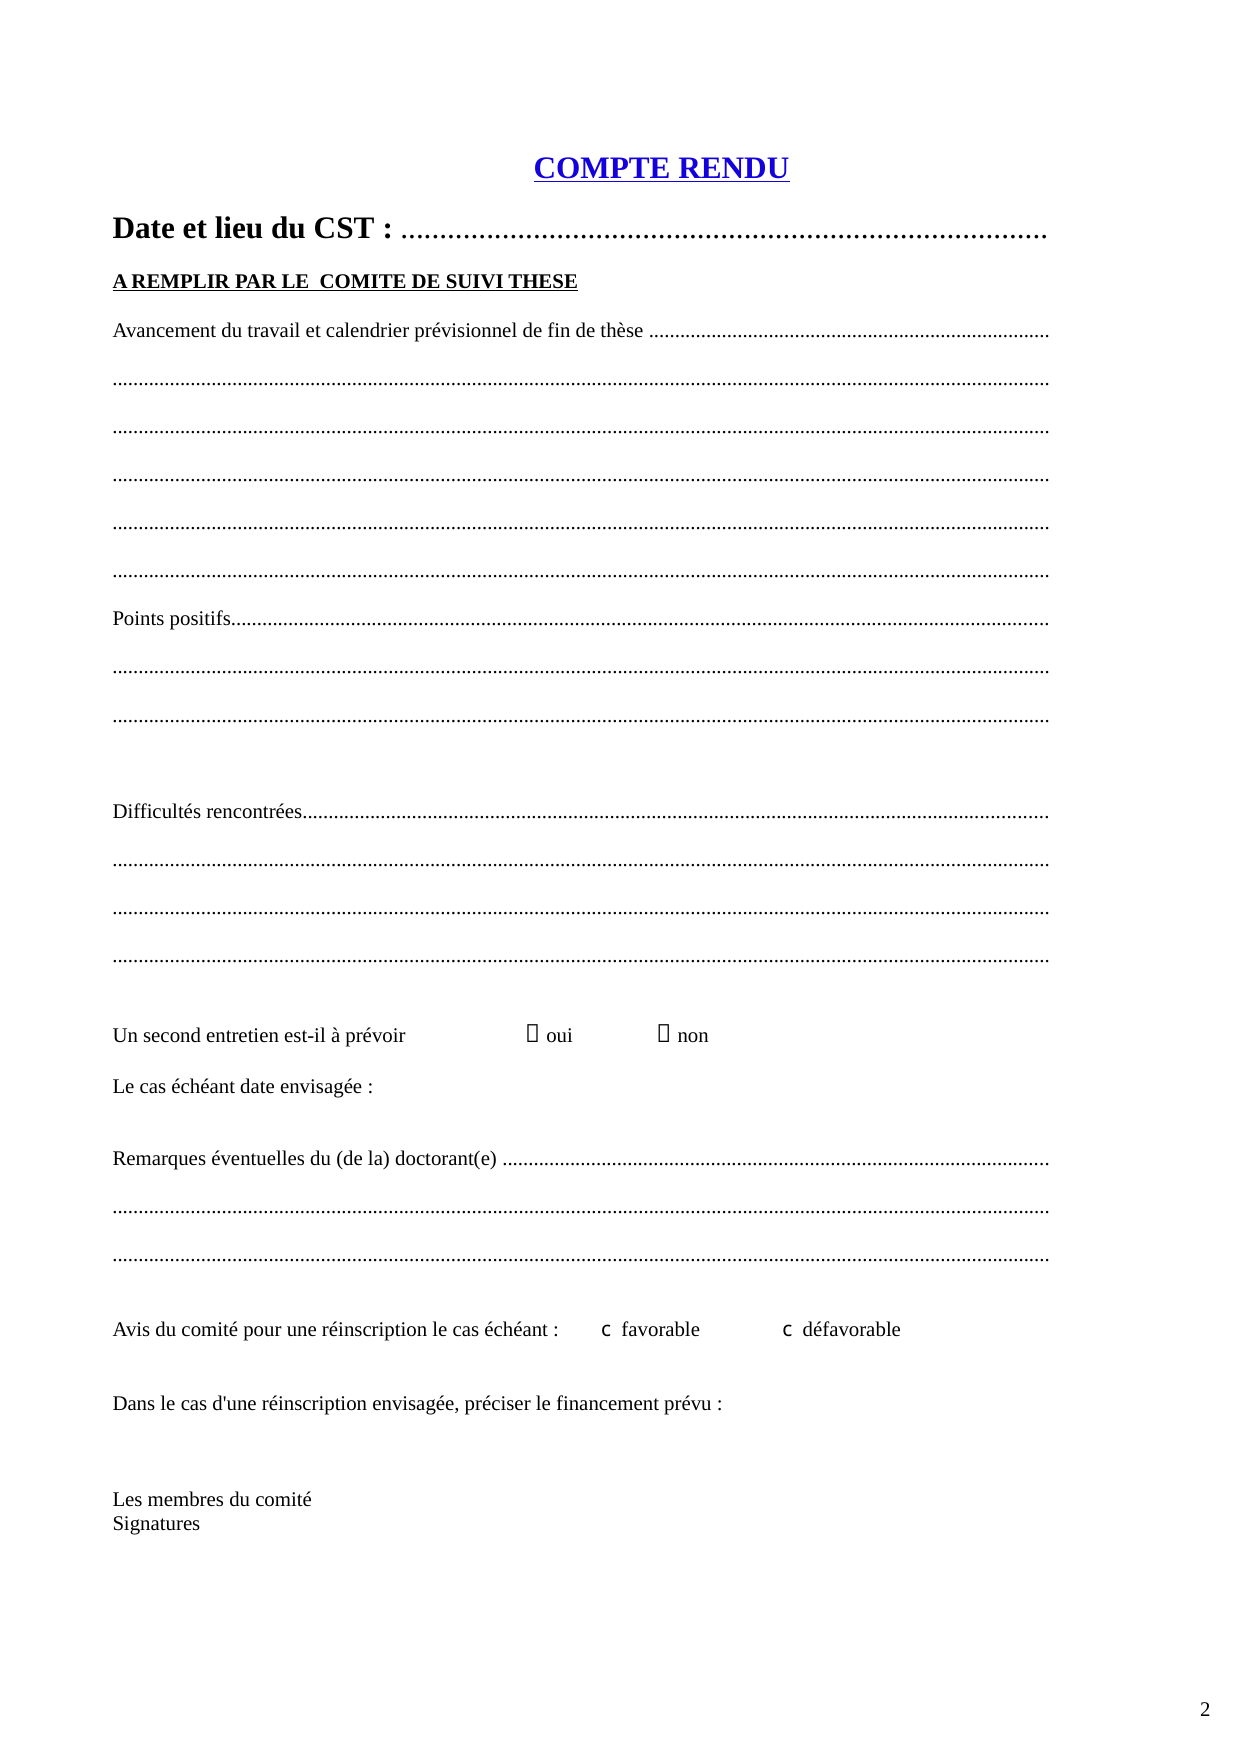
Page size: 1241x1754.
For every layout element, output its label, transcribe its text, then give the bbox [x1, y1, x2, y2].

text Avis du comité pour une réinscription le cas échéant : c favorable c défavorable [112, 1314, 1211, 1343]
text Un second entretien est-il à prévoir  oui  non [112, 1015, 1211, 1049]
text Remarques éventuelles du (de la) doctorant(e) [112, 1146, 1211, 1170]
text Date et lieu du CST : [112, 209, 1211, 245]
text Les membres du comité [112, 1487, 1211, 1511]
text Dans le cas d'une réinscription envisagée, préciser le financement prévu : [112, 1391, 1211, 1415]
text A REMPLIR PAR LE COMITE DE SUIVI THESE [112, 269, 1211, 293]
text Points positifs [112, 606, 1211, 630]
text COMPTE RENDU [112, 149, 1211, 185]
text Avancement du travail et calendrier prévisionnel de fin de thèse [112, 318, 1211, 342]
text Le cas échéant date envisagée : [112, 1073, 1211, 1098]
text Signatures [112, 1511, 1211, 1535]
text Difficultés rencontrées [112, 799, 1211, 823]
